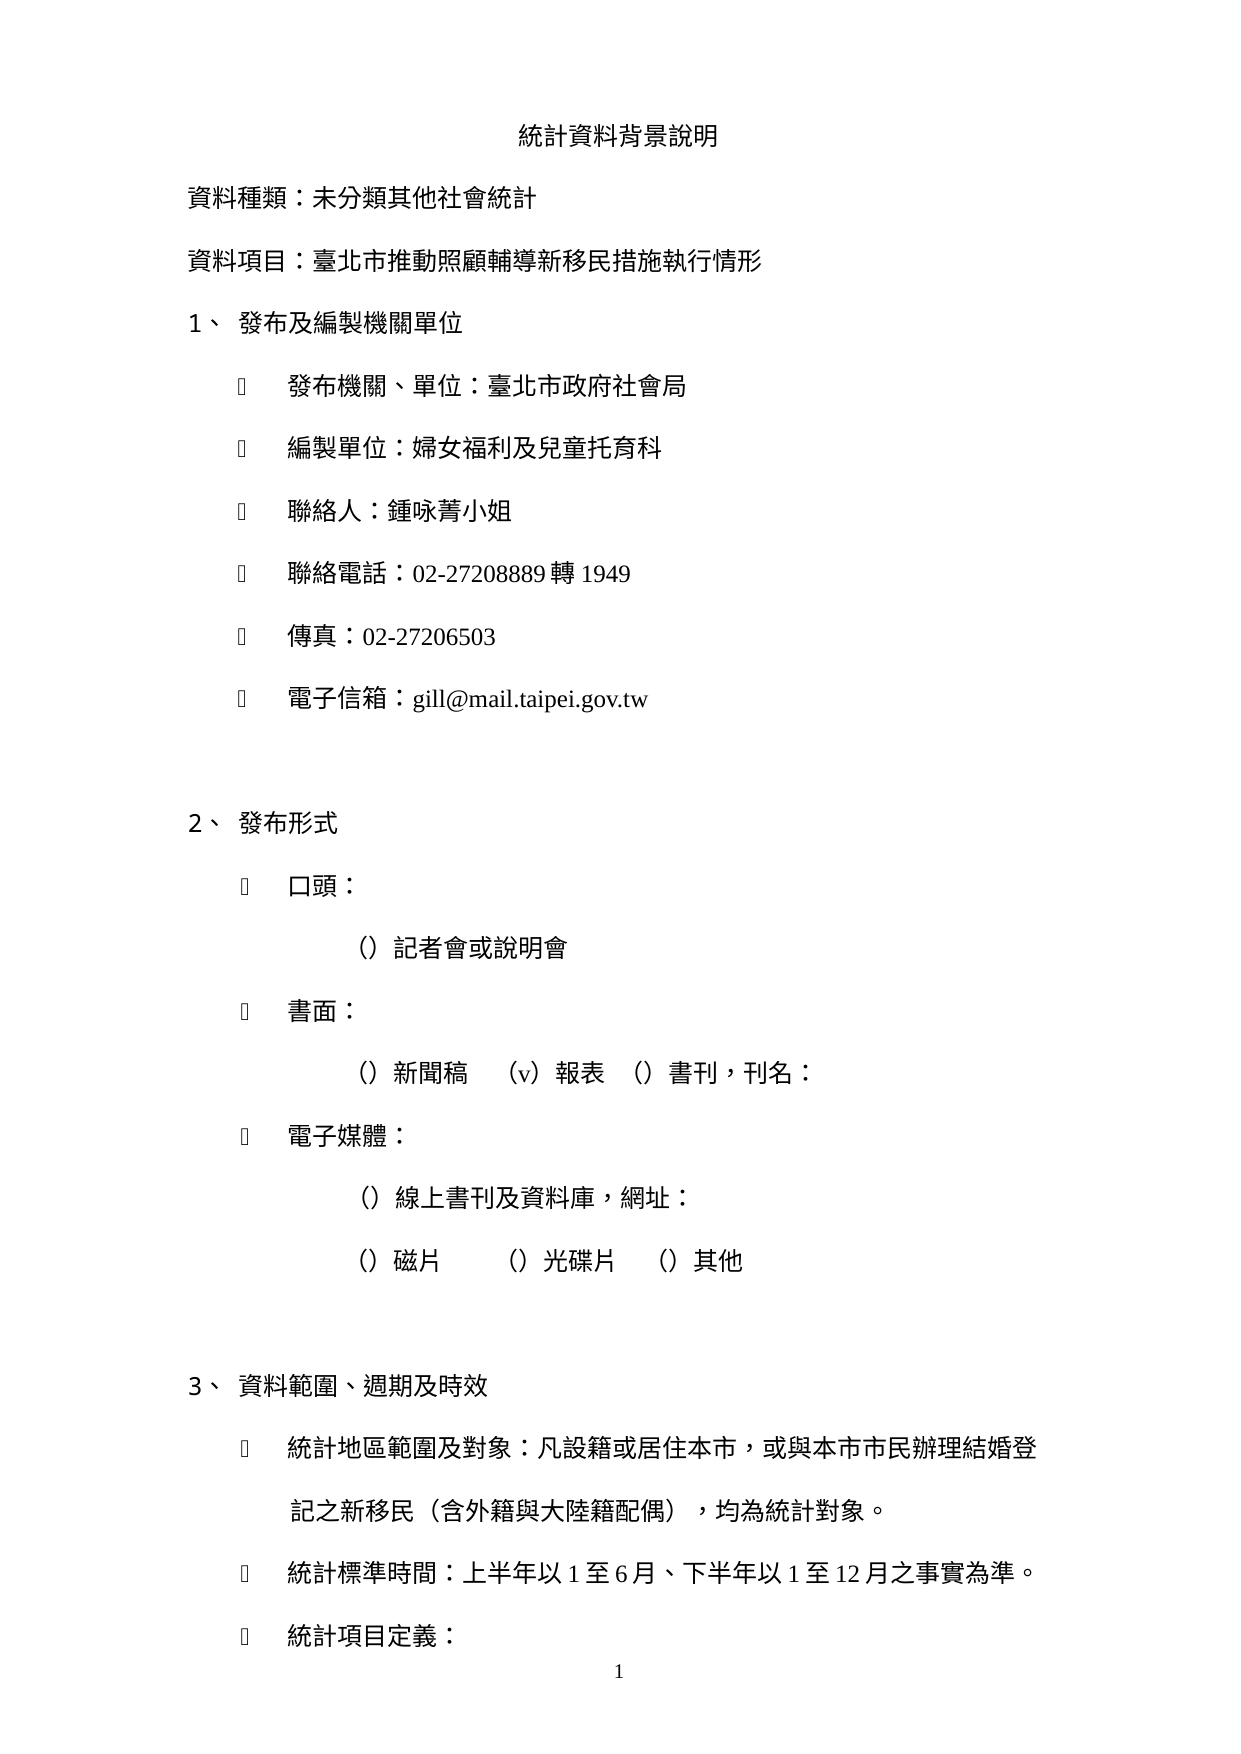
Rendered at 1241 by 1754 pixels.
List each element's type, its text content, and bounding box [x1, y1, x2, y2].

text （）新聞稿 （v）報表 （）書刊，刊名： [187, 1030, 1050, 1093]
list 發布及編製機關單位 [187, 280, 1050, 343]
list 電子媒體： [240, 1093, 1050, 1155]
list 口頭： [240, 843, 1050, 905]
text （）記者會或說明會 [187, 905, 1050, 968]
list 聯絡人：鍾咏菁小姐 [237, 468, 1050, 530]
list 電子信箱：gill@mail.taipei.gov.tw [237, 655, 1050, 718]
text 統計資料背景說明 [187, 93, 1050, 155]
list 編製單位：婦女福利及兒童托育科 [237, 405, 1050, 468]
list 聯絡電話：02-27208889轉1949 [237, 530, 1050, 593]
list 發布形式 [187, 780, 1050, 843]
text （）線上書刊及資料庫，網址： [345, 1155, 1050, 1218]
list 書面： [240, 968, 1050, 1030]
list 資料範圍、週期及時效 [187, 1343, 1050, 1405]
list 統計項目定義： [240, 1593, 1050, 1655]
list 發布機關、單位：臺北市政府社會局 [237, 343, 1050, 405]
text 資料項目：臺北市推動照顧輔導新移民措施執行情形 [187, 218, 1050, 280]
list 傳真：02-27206503 [237, 593, 1050, 655]
list 統計地區範圍及對象：凡設籍或居住本市，或與本市市民辦理結婚登記之新移民（含外籍與大陸籍配偶），均為統計對象。 [240, 1405, 1050, 1530]
text 資料種類：未分類其他社會統計 [187, 155, 1050, 218]
text （）磁片 （）光碟片 （）其他 [187, 1218, 1050, 1280]
list 統計標準時間：上半年以1至6月、下半年以1至12月之事實為準。 [240, 1530, 1050, 1593]
